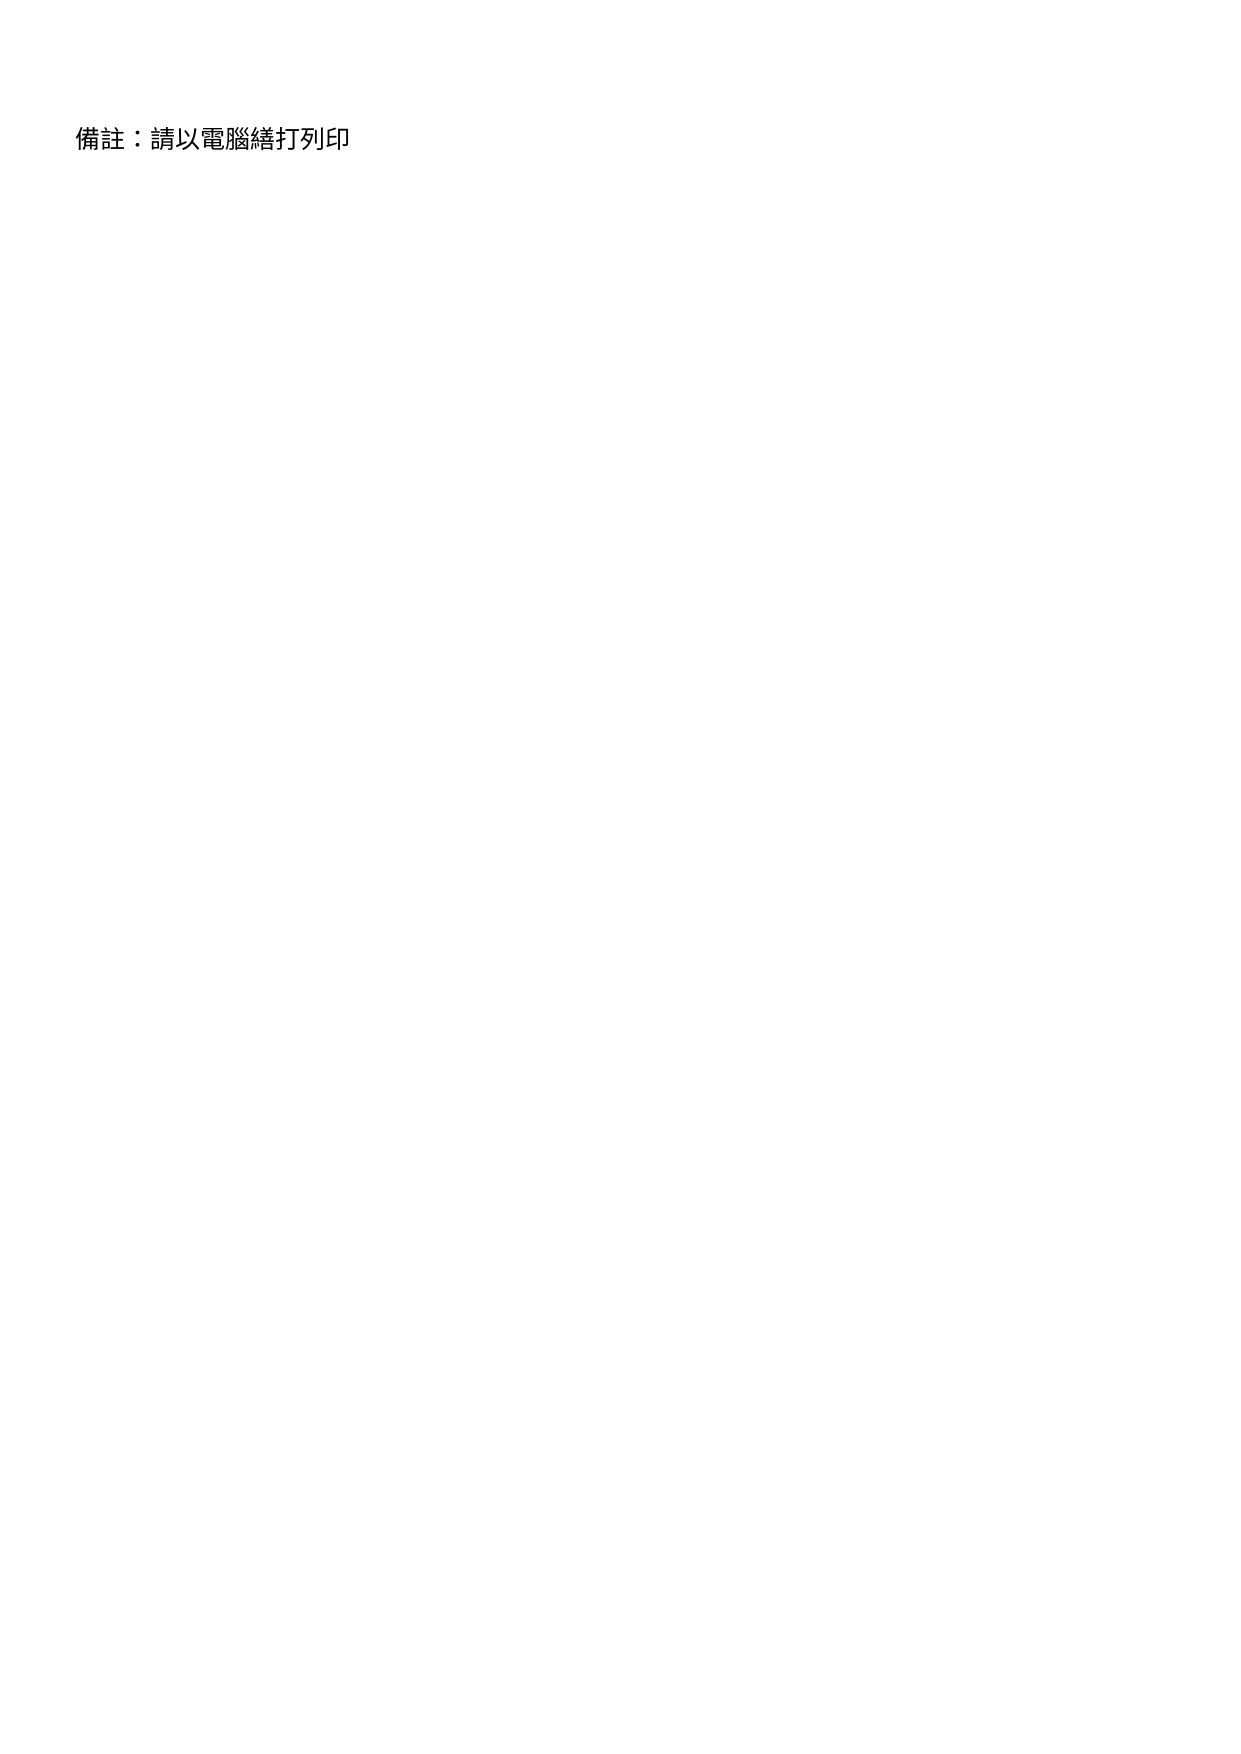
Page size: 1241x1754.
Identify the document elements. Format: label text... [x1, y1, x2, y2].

text 備註：請以電腦繕打列印 [75, 96, 1165, 158]
